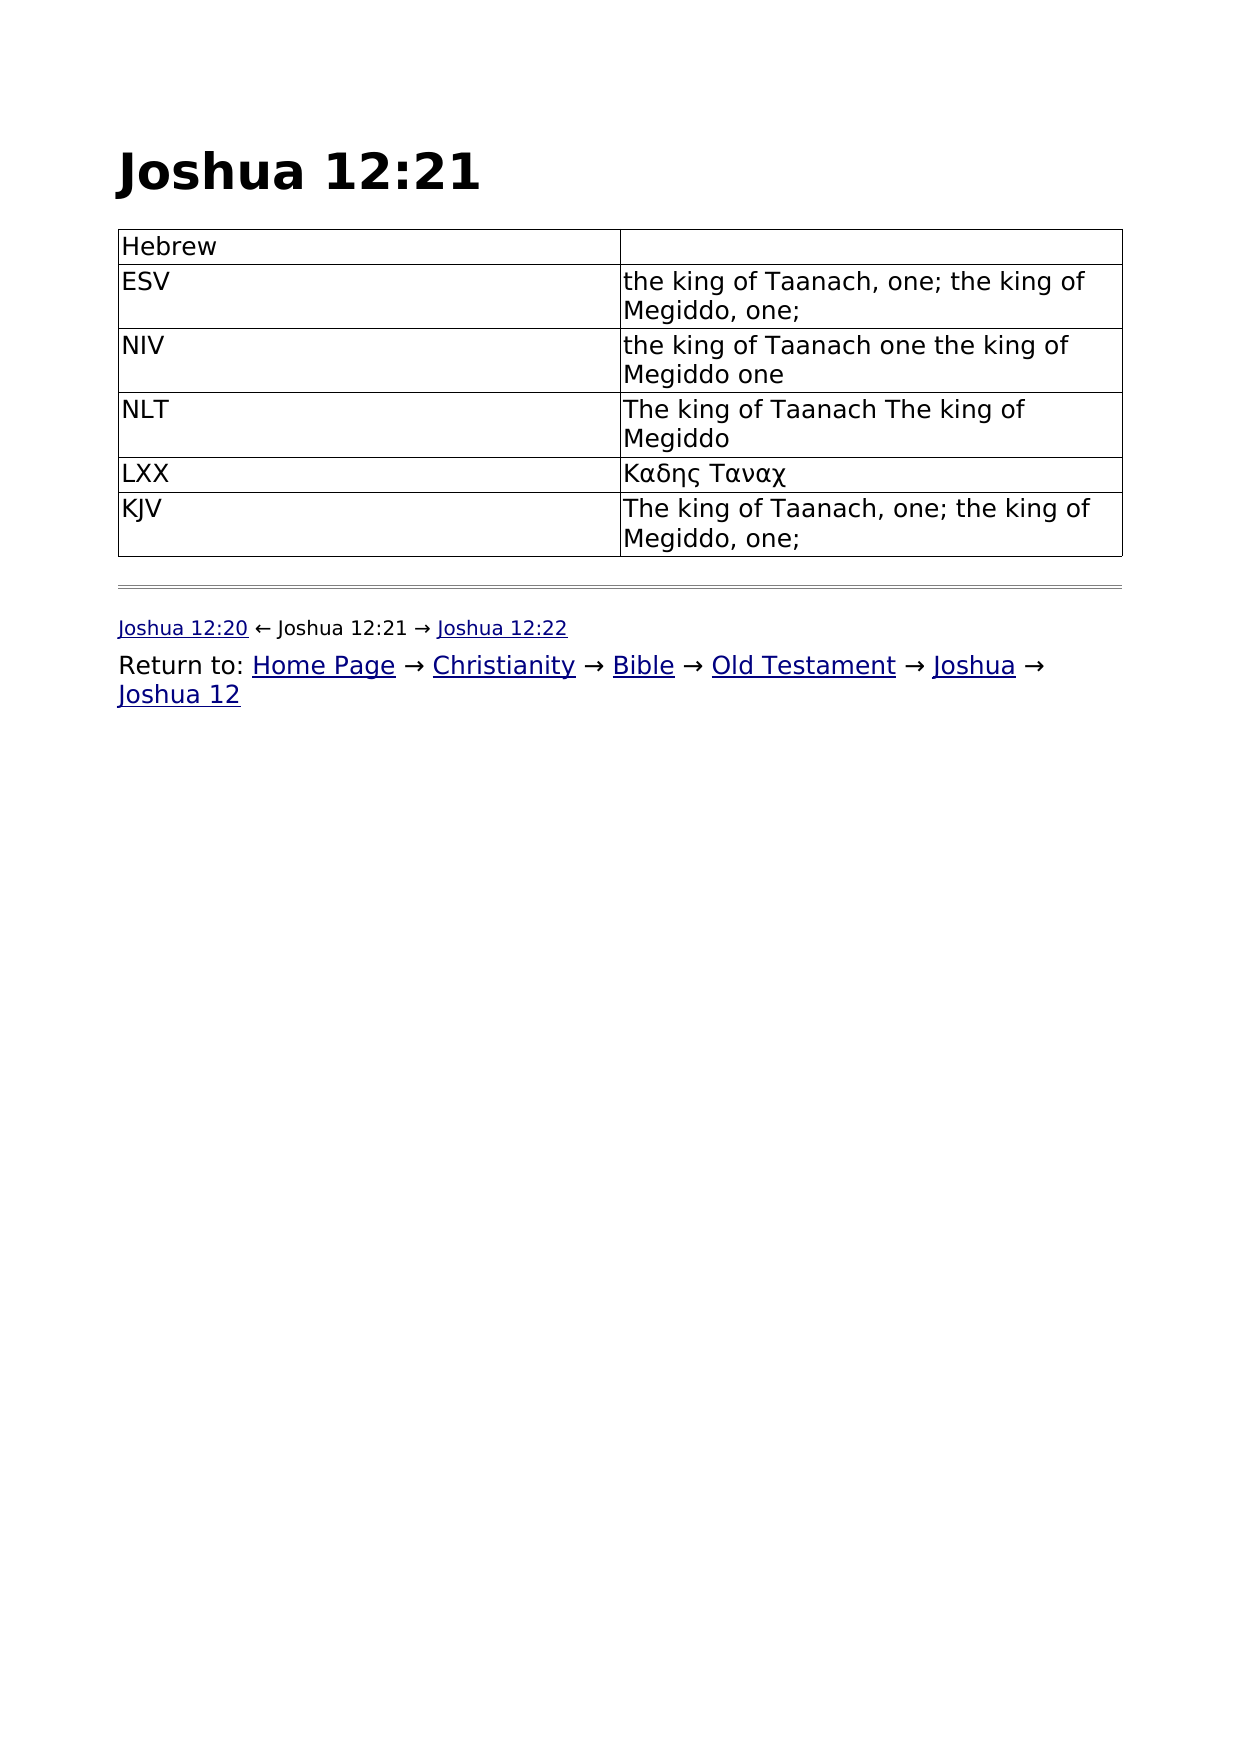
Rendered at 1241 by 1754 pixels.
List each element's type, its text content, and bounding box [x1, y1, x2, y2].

table_cell The king of Taanach, one; the king of Megiddo, one; [621, 493, 1122, 556]
text Joshua 12:20 ← Joshua 12:21 → Joshua 12:22 [118, 617, 1122, 651]
subtitle Joshua 12:21 [118, 143, 1122, 201]
table_header Hebrew [119, 230, 620, 264]
text Return to: Home Page → Christianity → Bible → Old Testament → Joshua → Joshua 12 [118, 651, 1122, 709]
table_cell Καδης Ταναχ [621, 458, 1122, 492]
table_cell LXX [119, 458, 620, 492]
table_header [621, 230, 1122, 264]
table_cell NLT [119, 393, 620, 457]
table_cell the king of Taanach one the king of Megiddo one [621, 329, 1122, 392]
table_cell The king of Taanach The king of Megiddo [621, 393, 1122, 457]
table_cell ESV [119, 265, 620, 328]
table_cell NIV [119, 329, 620, 392]
table_cell the king of Taanach, one; the king of Megiddo, one; [621, 265, 1122, 328]
table_cell KJV [119, 493, 620, 556]
